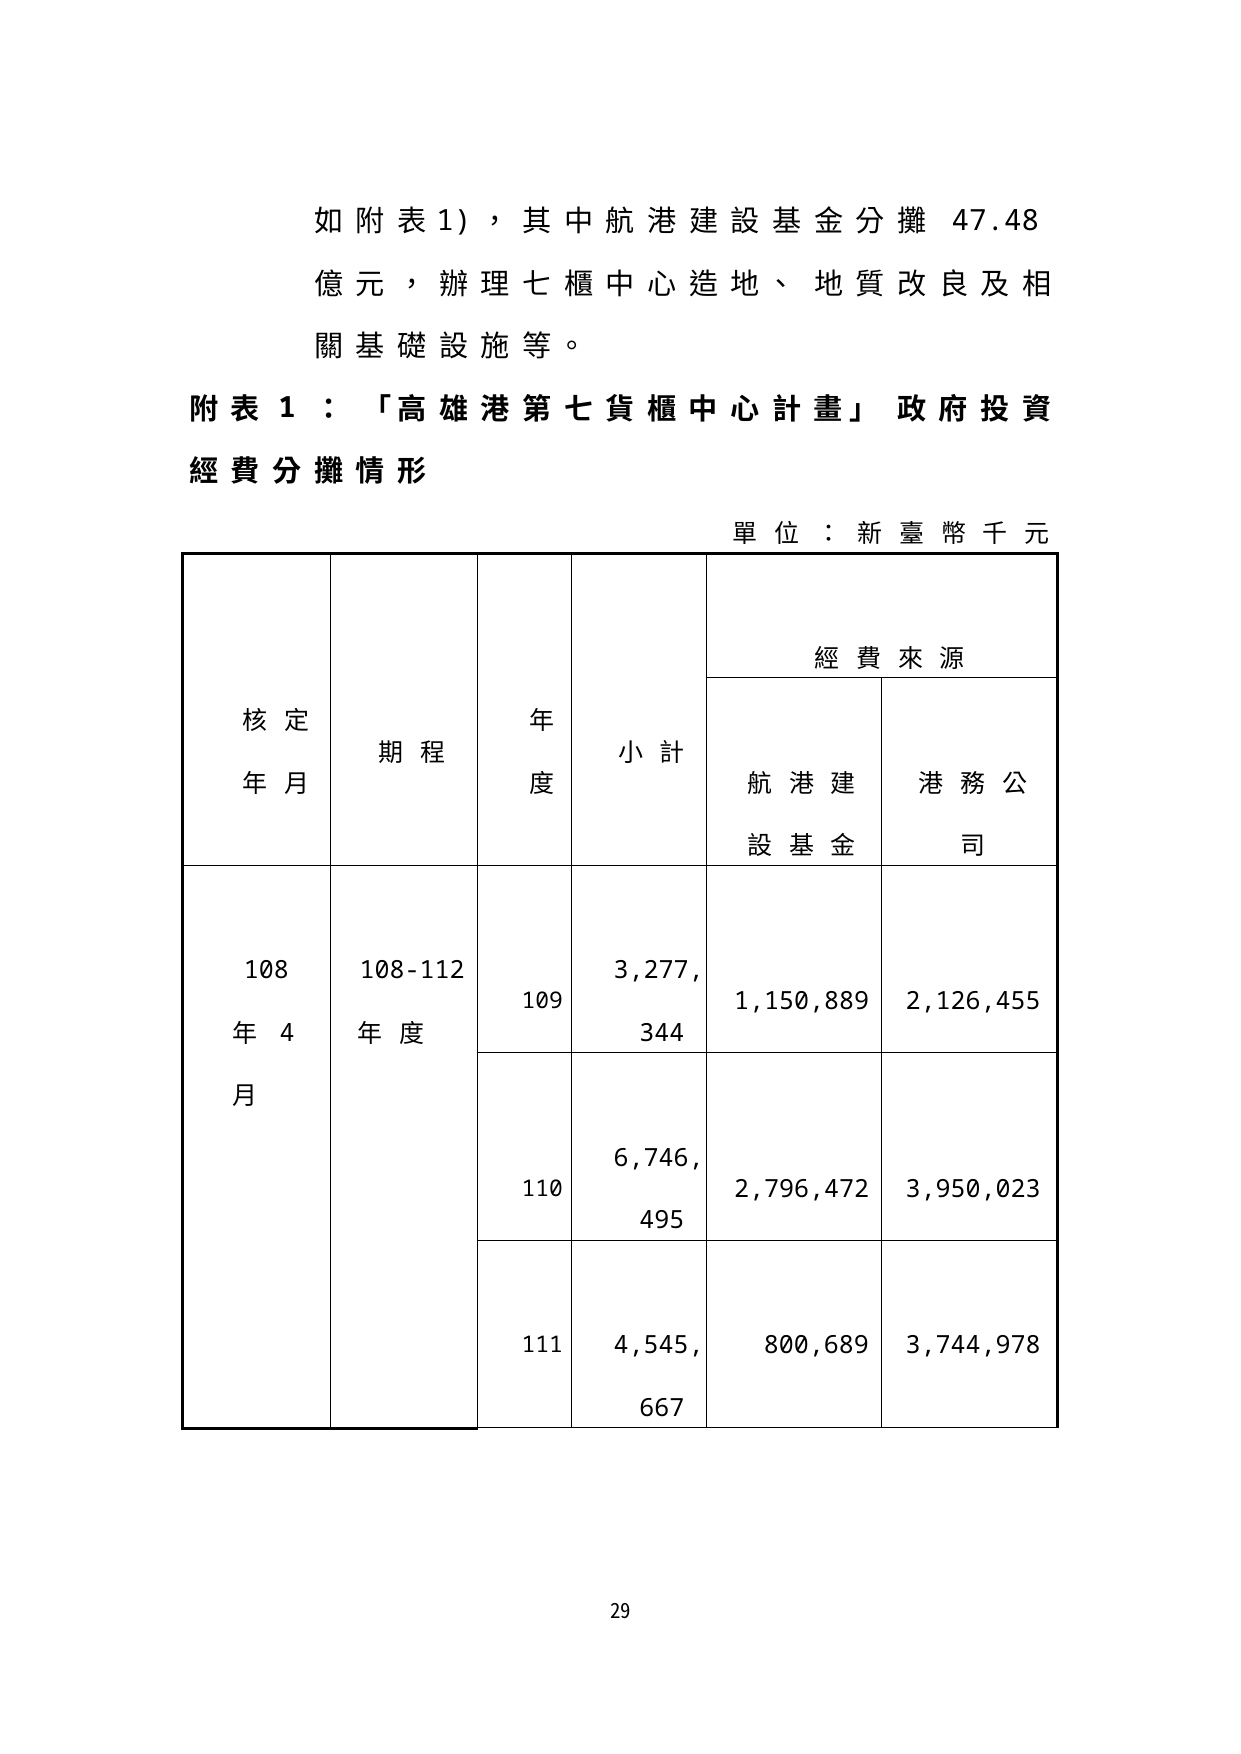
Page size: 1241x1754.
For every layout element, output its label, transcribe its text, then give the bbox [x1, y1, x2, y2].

table_cell 2,126,455 [882, 866, 1056, 1052]
table_cell 3,744,978 [882, 1241, 1056, 1427]
table_cell 航港建設基金 [707, 678, 881, 865]
table_header 期程 [331, 555, 477, 865]
table_cell 4,545,667 [572, 1241, 706, 1427]
table_cell 1,150,889 [707, 866, 881, 1052]
table_header 經費來源 [707, 555, 1056, 677]
table_cell 108-112年度 [331, 866, 477, 1427]
table_cell 2,796,472 [707, 1053, 881, 1240]
table_cell 6,746,495 [572, 1053, 706, 1240]
table_cell 108年4月 [184, 866, 330, 1427]
table_cell 港務公司 [882, 678, 1056, 865]
table_cell 800,689 [707, 1241, 881, 1427]
table_header 年度 [478, 555, 571, 865]
table_cell 111 [478, 1241, 571, 1427]
text 附表1：「高雄港第七貨櫃中心計畫」政府投資經費分攤情形 [177, 365, 1058, 490]
table_header 小計 [572, 555, 706, 865]
table_cell 3,950,023 [882, 1053, 1056, 1240]
table_cell 3,277,344 [572, 866, 706, 1052]
table_header 核定年月 [184, 555, 330, 865]
text 單位：新臺幣千元 [183, 490, 1058, 552]
table_cell 109 [478, 866, 571, 1052]
table_cell 110 [478, 1053, 571, 1240]
text 如附表1)，其中航港建設基金分攤47.48億元，辦理七櫃中心造地、地質改良及相關基礎設施等。 [271, 177, 1058, 365]
